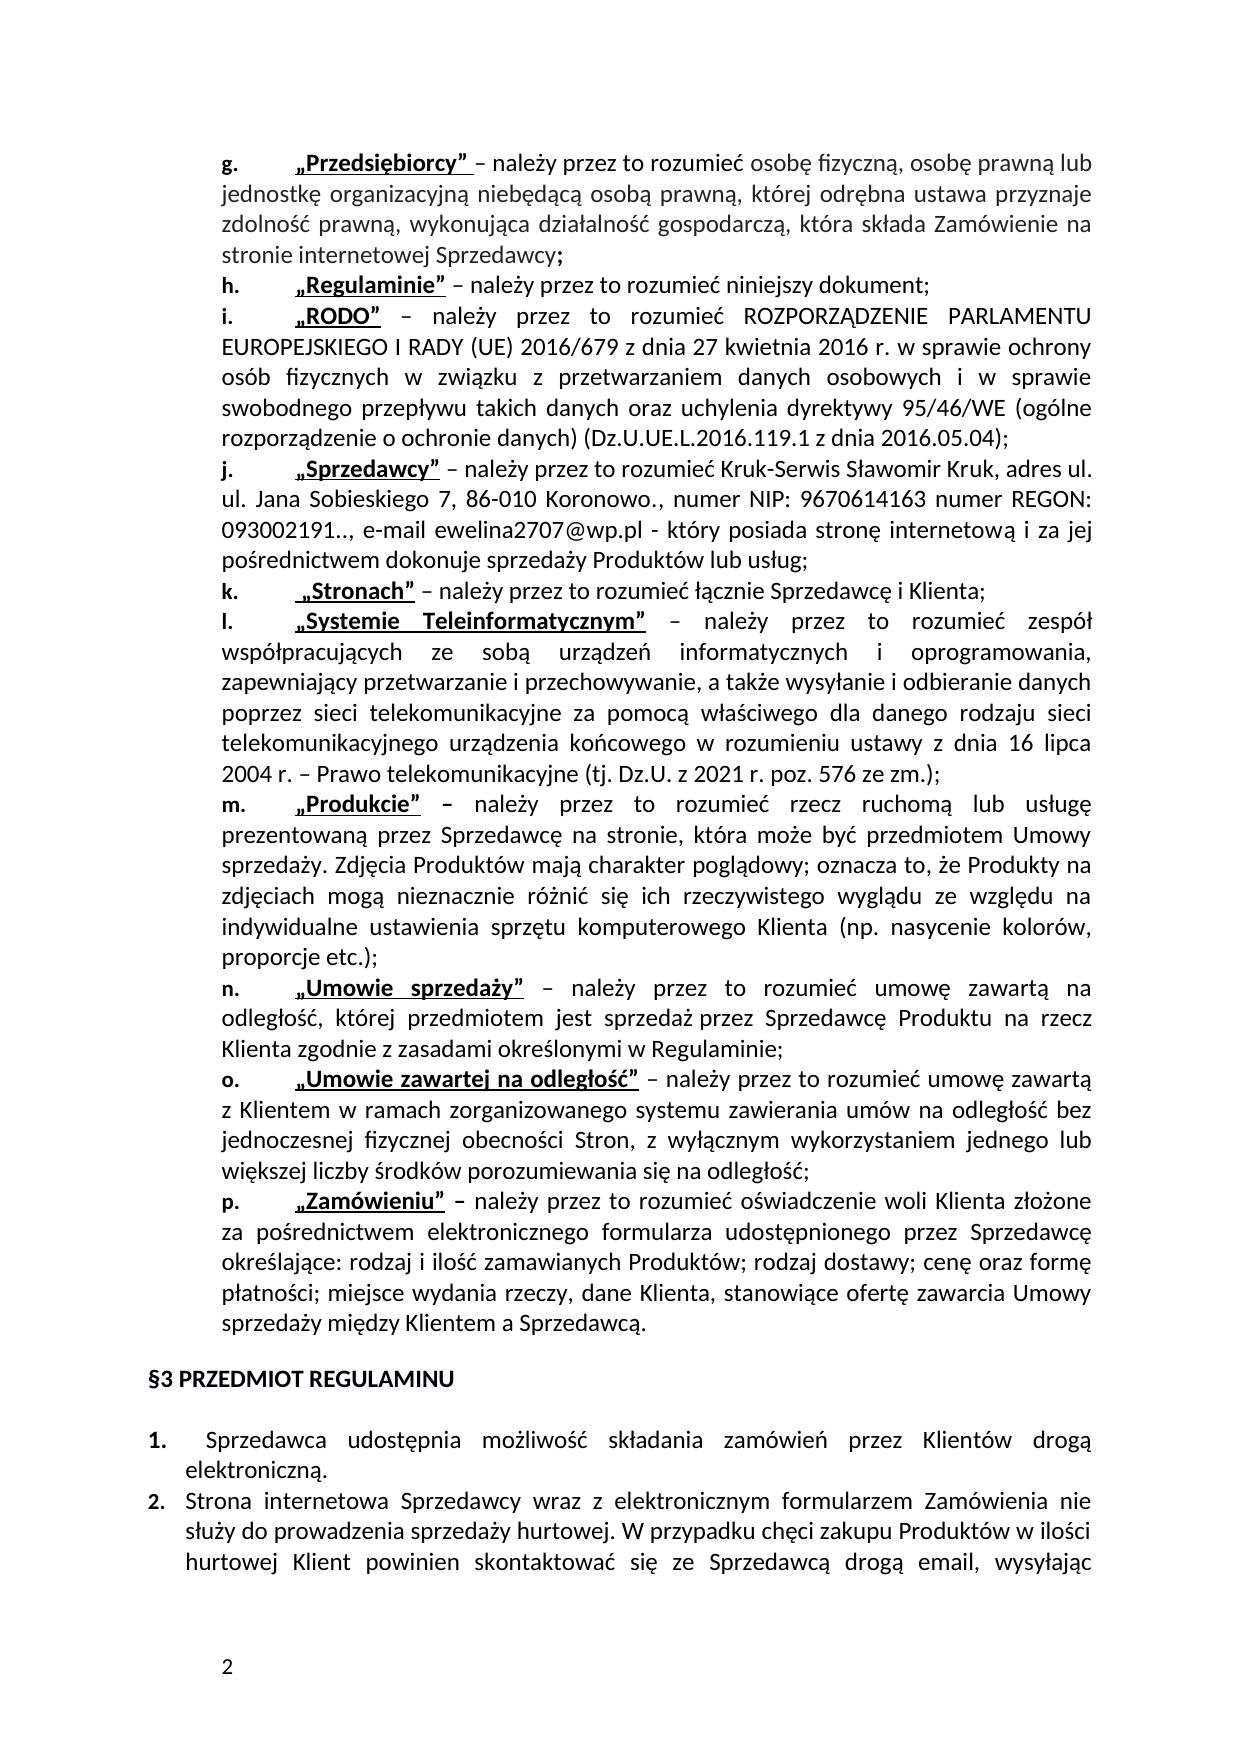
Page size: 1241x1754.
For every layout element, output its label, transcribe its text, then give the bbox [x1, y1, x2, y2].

list Strona internetowa Sprzedawcy wraz z elektronicznym formularzem Zamówienia nie służy do prowadzenia sprzedaży hurtowej. W przypadku chęci zakupu Produktów w ilości hurtowej Klient powinien skontaktować się ze Sprzedawcą drogą email, wysyłając [148, 1485, 1093, 1577]
list „Stronach” – należy przez to rozumieć łącznie Sprzedawcę i Klienta; [221, 575, 1093, 605]
subtitle §3 PRZEDMIOT REGULAMINU [148, 1363, 1093, 1393]
list „RODO” – należy przez to rozumieć ROZPORZĄDZENIE PARLAMENTU EUROPEJSKIEGO I RADY (UE) 2016/679 z dnia 27 kwietnia 2016 r. w sprawie ochrony osób fizycznych w związku z przetwarzaniem danych osobowych i w sprawie swobodnego przepływu takich danych oraz uchylenia dyrektywy 95/46/WE (ogólne rozporządzenie o ochronie danych) (Dz.U.UE.L.2016.119.1 z dnia 2016.05.04); [221, 300, 1093, 453]
list „Zamówieniu” – należy przez to rozumieć oświadczenie woli Klienta złożone za pośrednictwem elektronicznego formularza udostępnionego przez Sprzedawcę określające: rodzaj i ilość zamawianych Produktów; rodzaj dostawy; cenę oraz formę płatności; miejsce wydania rzeczy, dane Klienta, stanowiące ofertę zawarcia Umowy sprzedaży między Klientem a Sprzedawcą. [221, 1185, 1093, 1338]
list „Sprzedawcy” – należy przez to rozumieć Kruk-Serwis Sławomir Kruk, adres ul. ul. Jana Sobieskiego 7, 86-010 Koronowo., numer NIP: 9670614163 numer REGON: 093002191.., e-mail ewelina2707@wp.pl - który posiada stronę internetową i za jej pośrednictwem dokonuje sprzedaży Produktów lub usług; [221, 453, 1093, 575]
list „Regulaminie” – należy przez to rozumieć niniejszy dokument; [221, 270, 1093, 300]
list Sprzedawca udostępnia możliwość składania zamówień przez Klientów drogą elektroniczną. [148, 1424, 1093, 1485]
list „Przedsiębiorcy” – należy przez to rozumieć osobę fizyczną, osobę prawną lub jednostkę organizacyjną niebędącą osobą prawną, której odrębna ustawa przyznaje zdolność prawną, wykonująca działalność gospodarczą, która składa Zamówienie na stronie internetowej Sprzedawcy; [221, 148, 1093, 270]
list „Systemie Teleinformatycznym” – należy przez to rozumieć zespół współpracujących ze sobą urządzeń informatycznych i oprogramowania, zapewniający przetwarzanie i przechowywanie, a także wysyłanie i odbieranie danych poprzez sieci telekomunikacyjne za pomocą właściwego dla danego rodzaju sieci telekomunikacyjnego urządzenia końcowego w rozumieniu ustawy z dnia 16 lipca 2004 r. – Prawo telekomunikacyjne (tj. Dz.U. z 2021 r. poz. 576 ze zm.); [221, 605, 1093, 788]
list „Umowie sprzedaży” – należy przez to rozumieć umowę zawartą na odległość, której przedmiotem jest sprzedaż przez Sprzedawcę Produktu na rzecz Klienta zgodnie z zasadami określonymi w Regulaminie; [221, 972, 1093, 1063]
list „Umowie zawartej na odległość” – należy przez to rozumieć umowę zawartą z Klientem w ramach zorganizowanego systemu zawierania umów na odległość bez jednoczesnej fizycznej obecności Stron, z wyłącznym wykorzystaniem jednego lub większej liczby środków porozumiewania się na odległość; [221, 1063, 1093, 1185]
list „Produkcie” – należy przez to rozumieć rzecz ruchomą lub usługę prezentowaną przez Sprzedawcę na stronie, która może być przedmiotem Umowy sprzedaży. Zdjęcia Produktów mają charakter poglądowy; oznacza to, że Produkty na zdjęciach mogą nieznacznie różnić się ich rzeczywistego wyglądu ze względu na indywidualne ustawienia sprzętu komputerowego Klienta (np. nasycenie kolorów, proporcje etc.); [221, 788, 1093, 972]
